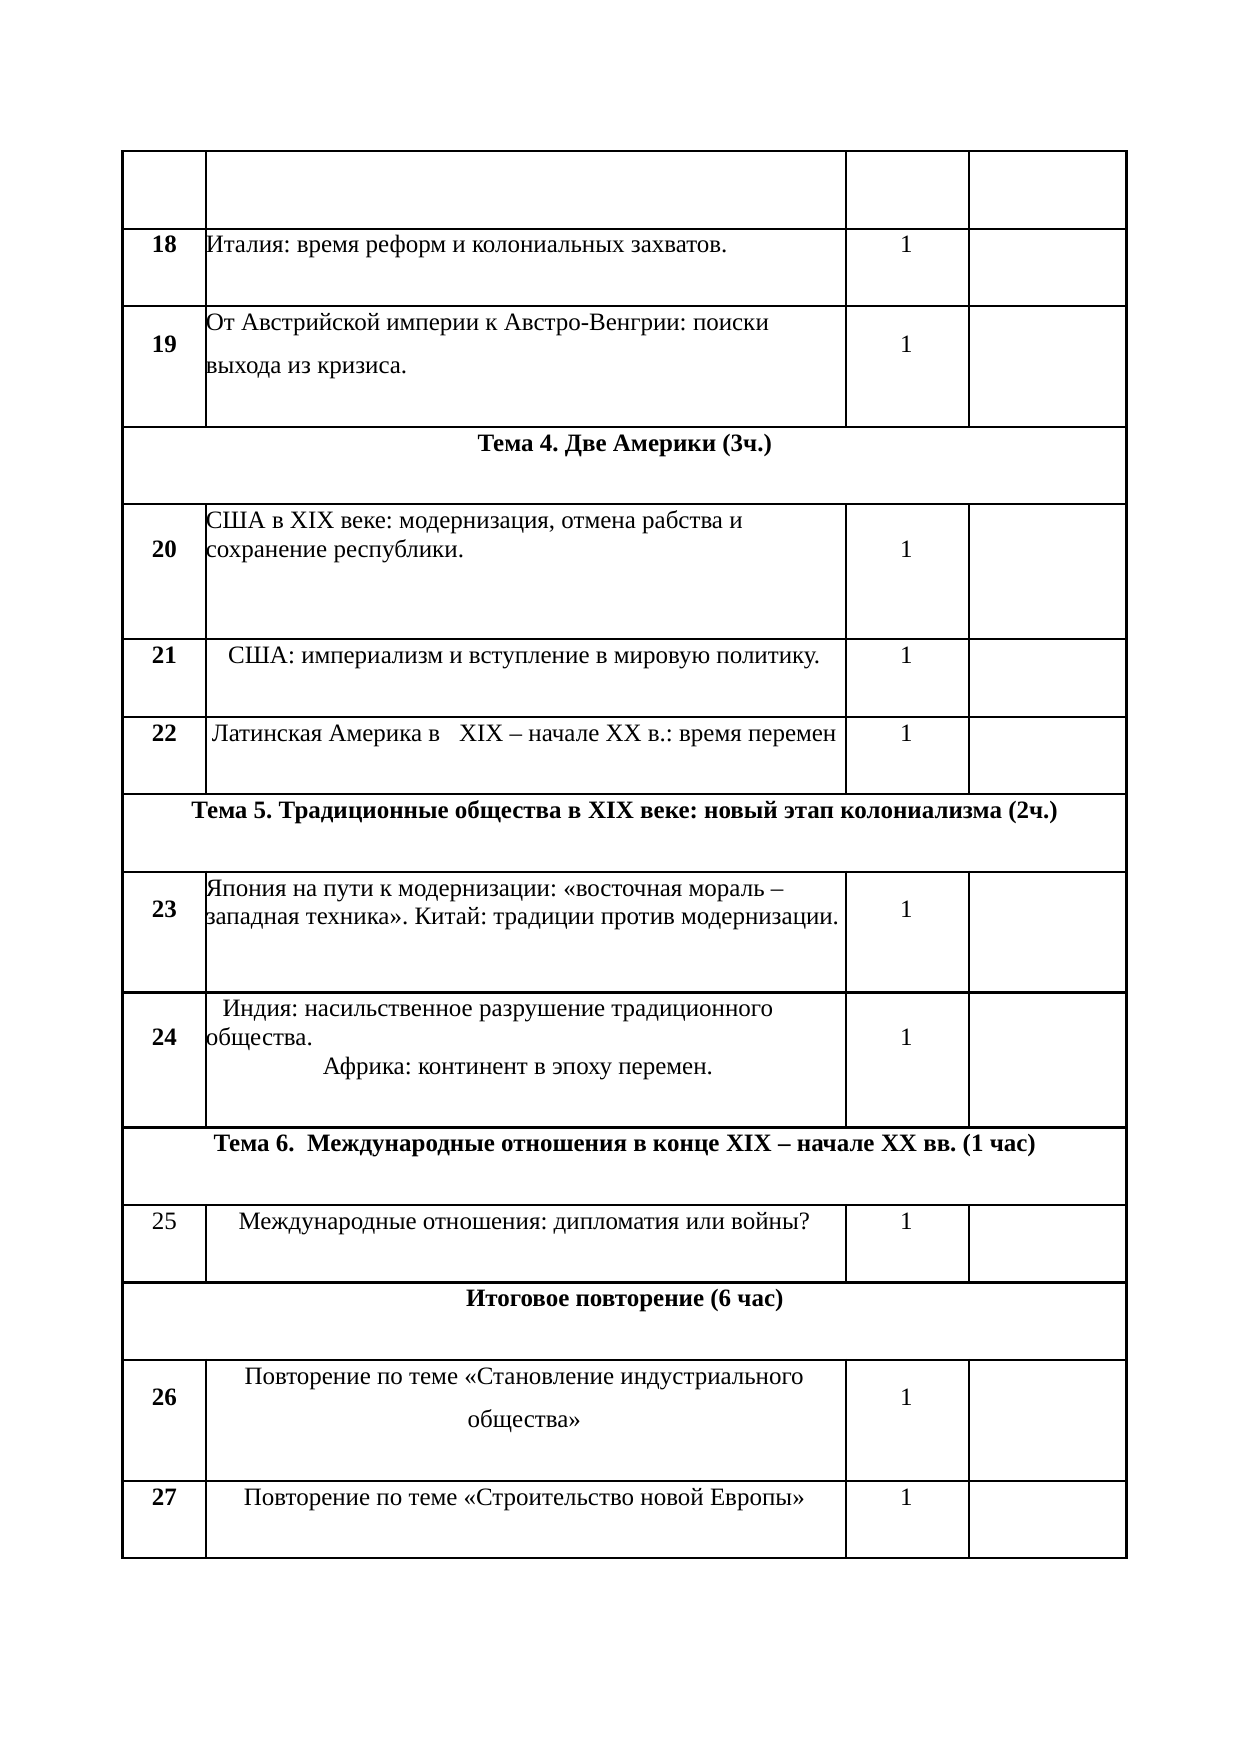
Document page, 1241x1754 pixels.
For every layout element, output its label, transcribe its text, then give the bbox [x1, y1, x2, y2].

table_cell 1 [847, 994, 968, 1126]
table_cell [124, 152, 205, 227]
table_cell [970, 1361, 1125, 1479]
table_cell 1 [847, 873, 968, 991]
table_cell 26 [124, 1361, 205, 1479]
table_cell [970, 718, 1125, 793]
table_cell 23 [124, 873, 205, 991]
table_cell 1 [847, 640, 968, 716]
table_cell Итоговое повторение (6 час) [124, 1284, 1125, 1359]
table_cell 1 [847, 1482, 968, 1557]
table_cell От Австрийской империи к Австро-Венгрии: поиски выхода из кризиса. [207, 307, 845, 426]
table_cell 18 [124, 230, 205, 305]
table_cell 1 [847, 505, 968, 638]
table_cell Тема 6. Международные отношения в конце XIX – начале XX вв. (1 час) [124, 1129, 1125, 1204]
table_cell [970, 1206, 1125, 1281]
table_cell 27 [124, 1482, 205, 1557]
table_cell 22 [124, 718, 205, 793]
table_cell [970, 230, 1125, 305]
table_cell [970, 307, 1125, 426]
table_cell [970, 640, 1125, 716]
table_cell Индия: насильственное разрушение традиционного общества. Африка: континент в эпоху перемен. [207, 994, 845, 1126]
table_cell Международные отношения: дипломатия или войны? [207, 1206, 845, 1281]
table_cell 1 [847, 1361, 968, 1479]
table_cell Повторение по теме «Становление индустриального общества» [207, 1361, 845, 1479]
table_cell США в XIX веке: модернизация, отмена рабства и сохранение республики. [207, 505, 845, 638]
table_cell Италия: время реформ и колониальных захватов. [207, 230, 845, 305]
table_cell 20 [124, 505, 205, 638]
table_cell 1 [847, 230, 968, 305]
table_cell Повторение по теме «Строительство новой Европы» [207, 1482, 845, 1557]
table_cell Япония на пути к модернизации: «восточная мораль – западная техника». Китай: традиции против модернизации. [207, 873, 845, 991]
table_cell [970, 505, 1125, 638]
table_cell 25 [124, 1206, 205, 1281]
table_cell [847, 152, 968, 227]
table_cell [207, 152, 845, 227]
table_cell 1 [847, 307, 968, 426]
table_cell [970, 152, 1125, 227]
table_cell США: империализм и вступление в мировую политику. [207, 640, 845, 716]
table_cell [970, 873, 1125, 991]
table_cell Тема 4. Две Америки (3ч.) [124, 428, 1125, 503]
table_cell Латинская Америка в XIX – начале XX в.: время перемен [207, 718, 845, 793]
table_cell 1 [847, 718, 968, 793]
table_cell [970, 1482, 1125, 1557]
table_cell 21 [124, 640, 205, 716]
table_cell 19 [124, 307, 205, 426]
table_cell 24 [124, 994, 205, 1126]
table_cell [970, 994, 1125, 1126]
table_cell 1 [847, 1206, 968, 1281]
table_cell Тема 5. Традиционные общества в XIX веке: новый этап колониализма (2ч.) [124, 795, 1125, 871]
